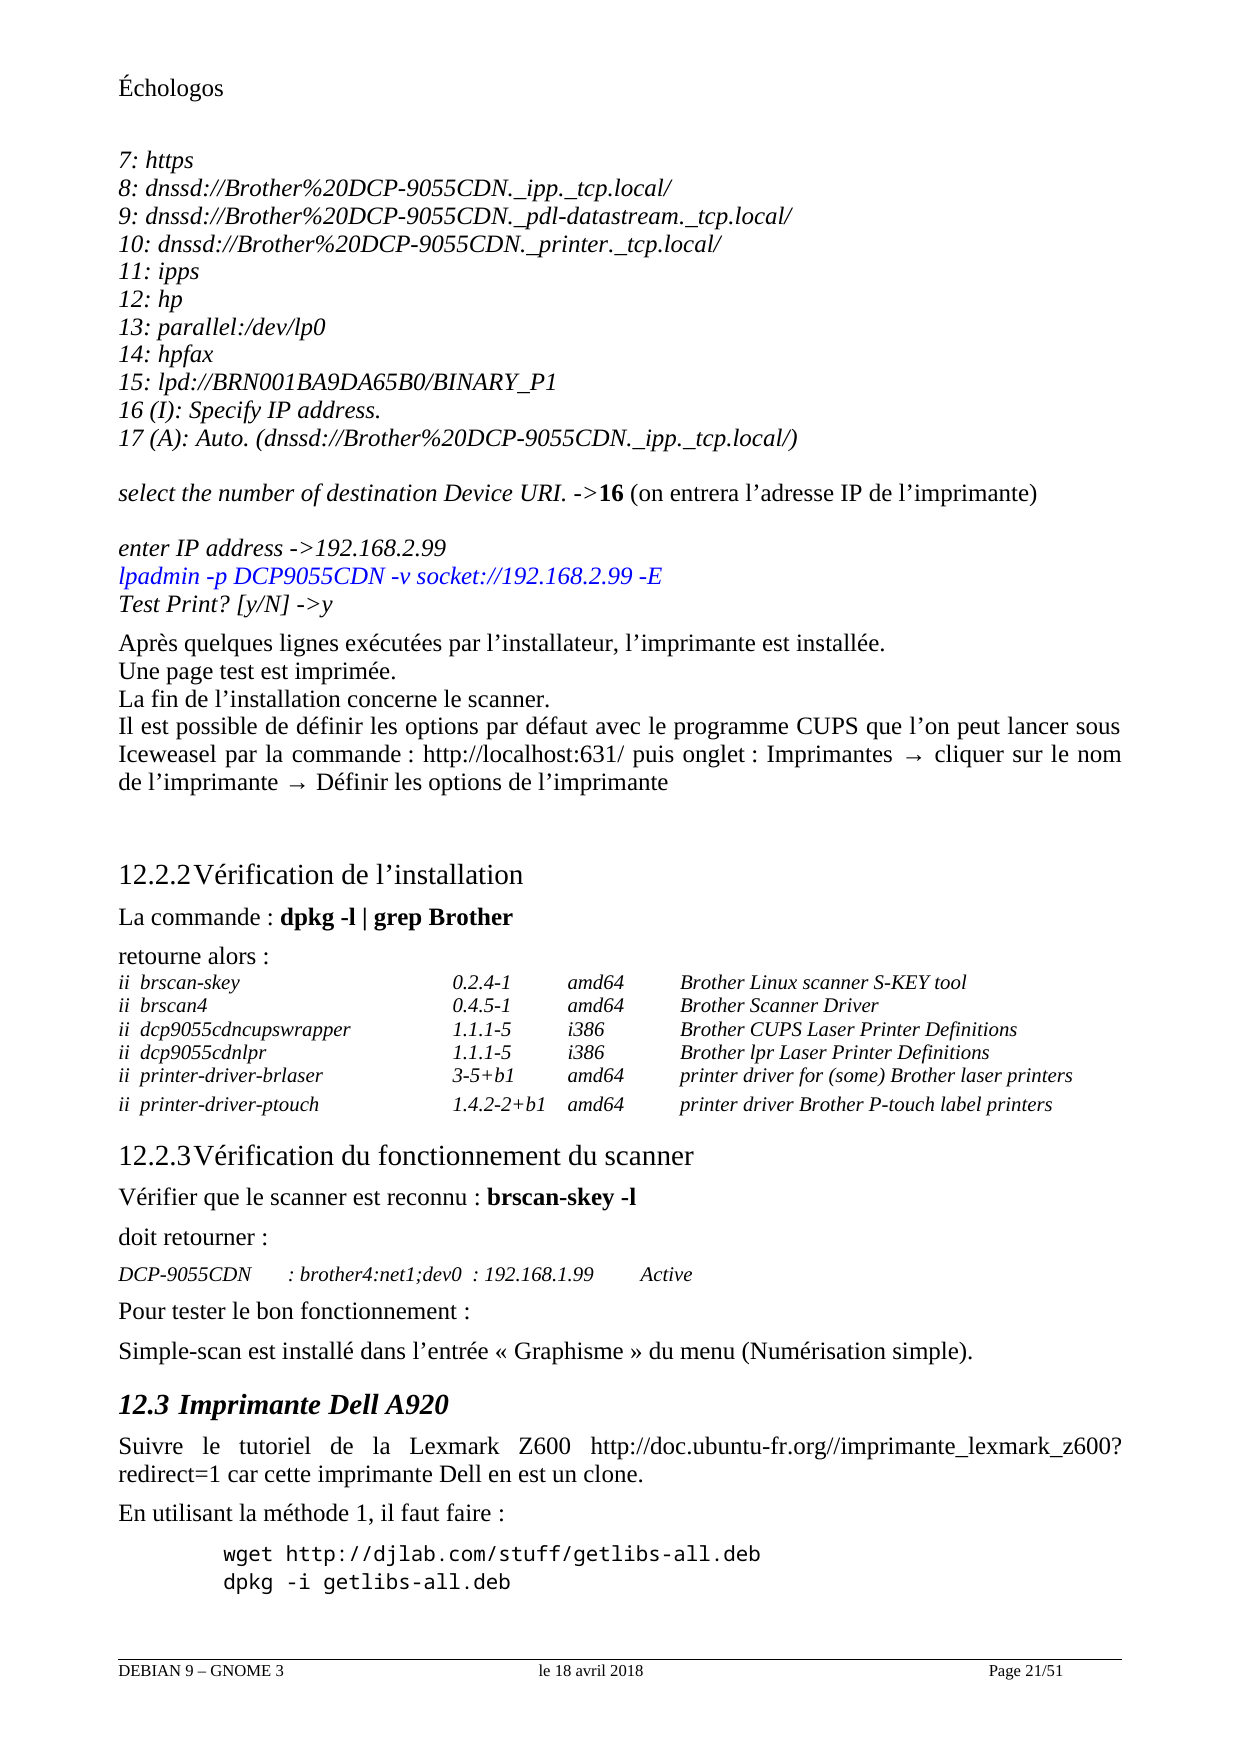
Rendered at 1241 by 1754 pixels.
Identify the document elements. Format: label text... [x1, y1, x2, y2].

text La commande : dpkg -l | grep Brother [118, 903, 1122, 931]
text 13: parallel:/dev/lp0 [118, 313, 1122, 341]
subtitle Vérification du fonctionnement du scanner [118, 1139, 1122, 1172]
text Test Print? [y/N] ->y [118, 590, 1122, 618]
text ii brscan-skey 0.2.4-1 amd64 Brother Linux scanner S-KEY tool [118, 971, 1122, 994]
text wget http://djlab.com/stuff/getlibs-all.deb [118, 1539, 1122, 1567]
text En utilisant la méthode 1, il faut faire : [118, 1499, 1122, 1527]
text 11: ipps [118, 257, 1122, 285]
text lpadmin -p DCP9055CDN -v socket://192.168.2.99 -E [118, 562, 1122, 590]
text 10: dnssd://Brother%20DCP-9055CDN._printer._tcp.local/ [118, 230, 1122, 257]
text ii brscan4 0.4.5-1 amd64 Brother Scanner Driver [118, 994, 1122, 1017]
subtitle Imprimante Dell A920 [118, 1388, 1122, 1421]
text Après quelques lignes exécutées par l’installateur, l’imprimante est installée. [118, 629, 1122, 657]
text Il est possible de définir les options par défaut avec le programme CUPS que l’on peut lancer sous Iceweasel par la commande : http://localhost:631/ puis onglet : Imprimantes → cliquer sur le nom de l’imprimante → Définir les options de l’imprimante [118, 712, 1122, 796]
text Suivre le tutoriel de la Lexmark Z600 http://doc.ubuntu-fr.org//imprimante_lexmark_z600?redirect=1 car cette imprimante Dell en est un clone. [118, 1432, 1122, 1488]
text 16 (I): Specify IP address. [118, 396, 1122, 424]
text Une page test est imprimée. [118, 657, 1122, 685]
text 9: dnssd://Brother%20DCP-9055CDN._pdl-datastream._tcp.local/ [118, 202, 1122, 230]
text Vérifier que le scanner est reconnu : brscan-skey -l [118, 1183, 1122, 1211]
text ii printer-driver-ptouch 1.4.2-2+b1 amd64 printer driver Brother P-touch label printers [118, 1093, 1122, 1116]
text 7: https [118, 147, 1122, 174]
text La fin de l’installation concerne le scanner. [118, 685, 1122, 712]
text 14: hpfax [118, 341, 1122, 368]
text DCP-9055CDN : brother4:net1;dev0 : 192.168.1.99 Active [118, 1262, 1122, 1286]
text enter IP address ->192.168.2.99 [118, 534, 1122, 562]
text retourne alors : [118, 942, 1122, 970]
text ii dcp9055cdnlpr 1.1.1-5 i386 Brother lpr Laser Printer Definitions [118, 1041, 1122, 1064]
text select the number of destination Device URI. ->16 (on entrera l’adresse IP de l’imprimante) [118, 479, 1122, 507]
text dpkg -i getlibs-all.deb [118, 1567, 1122, 1596]
text 8: dnssd://Brother%20DCP-9055CDN._ipp._tcp.local/ [118, 174, 1122, 202]
text doit retourner : [118, 1223, 1122, 1251]
text ii printer-driver-brlaser 3-5+b1 amd64 printer driver for (some) Brother laser printers [118, 1064, 1122, 1087]
text Pour tester le bon fonctionnement : [118, 1297, 1122, 1325]
text ii dcp9055cdncupswrapper 1.1.1-5 i386 Brother CUPS Laser Printer Definitions [118, 1017, 1122, 1041]
text Simple-scan est installé dans l’entrée « Graphisme » du menu (Numérisation simple). [118, 1337, 1122, 1364]
subtitle Vérification de l’installation [118, 859, 1122, 891]
text 17 (A): Auto. (dnssd://Brother%20DCP-9055CDN._ipp._tcp.local/) [118, 424, 1122, 451]
text 12: hp [118, 285, 1122, 313]
text 15: lpd://BRN001BA9DA65B0/BINARY_P1 [118, 368, 1122, 396]
